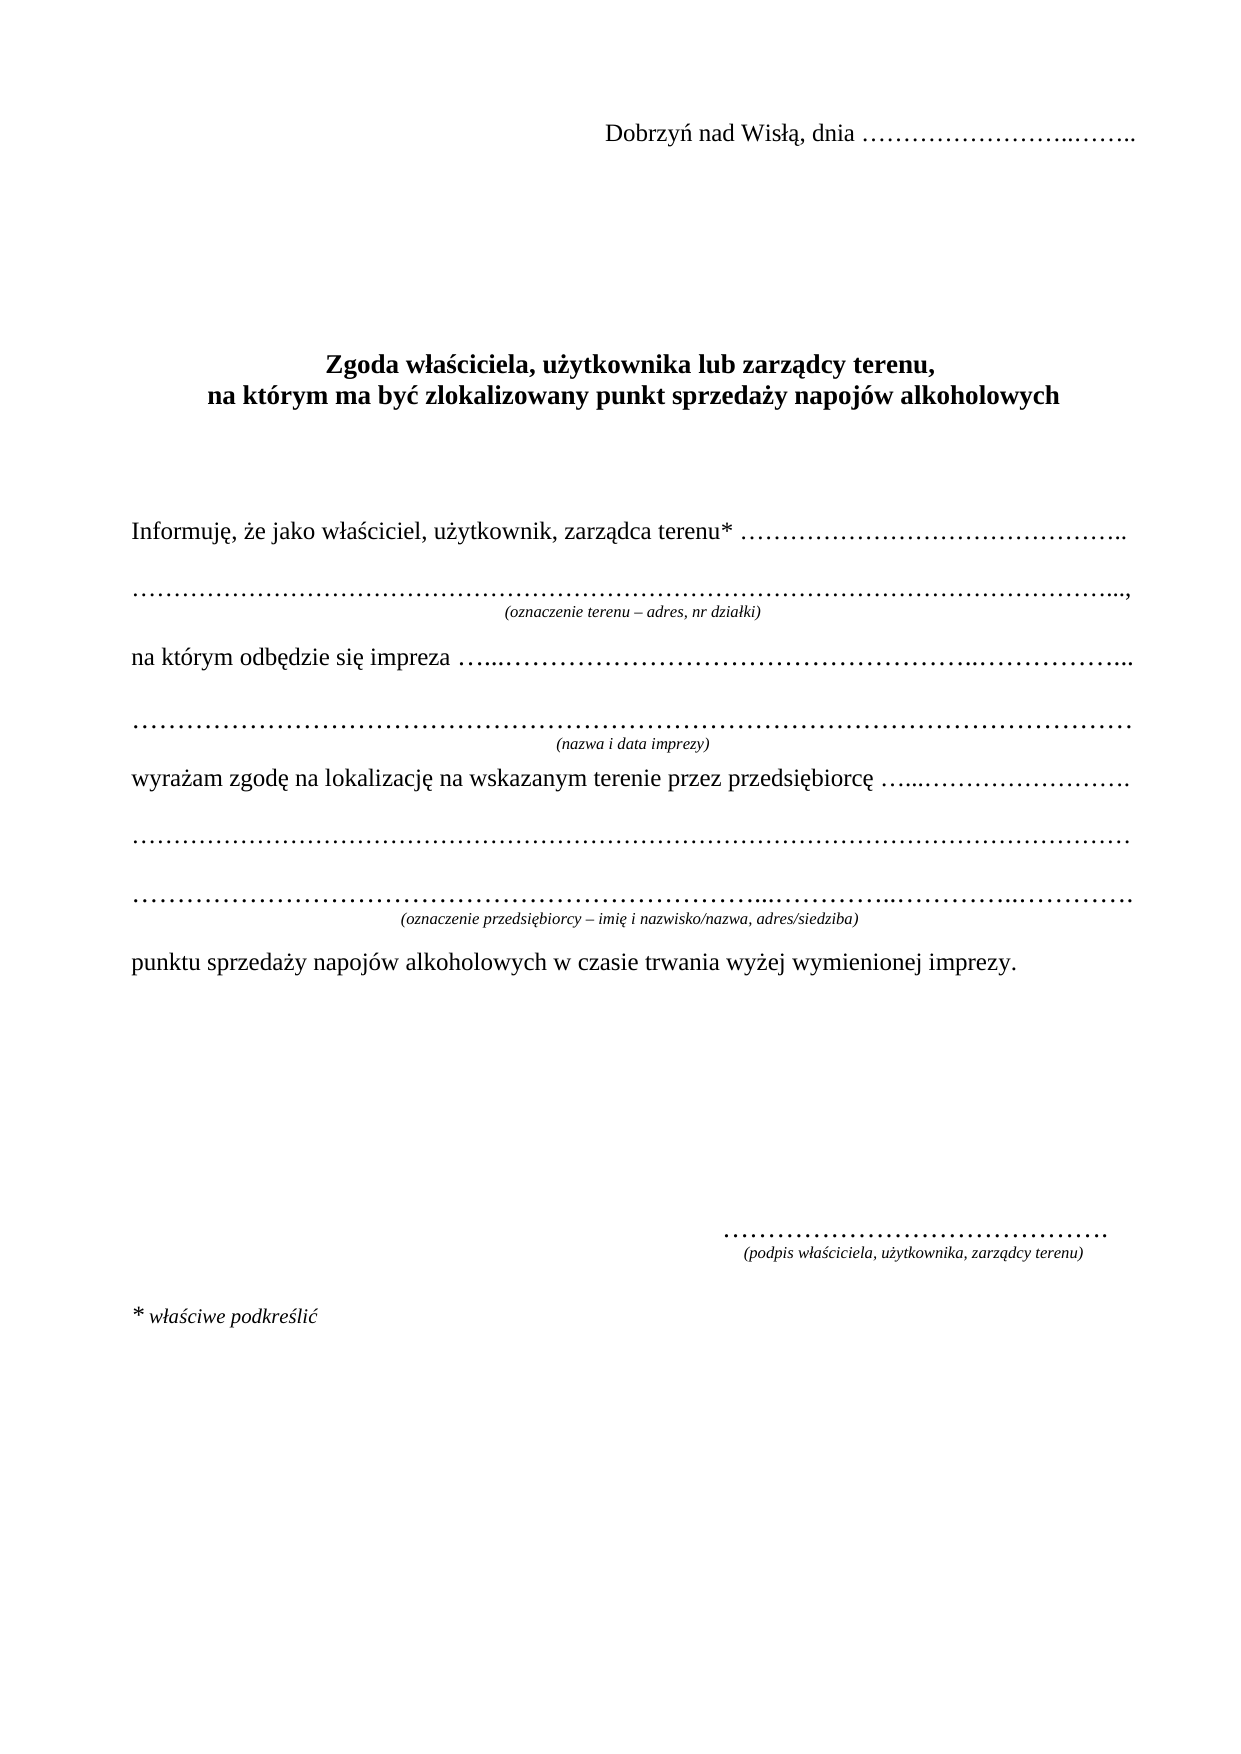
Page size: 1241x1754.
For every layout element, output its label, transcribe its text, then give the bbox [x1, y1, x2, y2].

text (oznaczenie przedsiębiorcy – imię i nazwisko/nazwa, adres/siedziba) [131, 909, 1136, 928]
text punktu sprzedaży napojów alkoholowych w czasie trwania wyżej wymienionej imprezy. [131, 947, 1136, 976]
text Informuję, że jako właściciel, użytkownik, zarządca terenu* ……………………………………….. [131, 516, 1136, 544]
text na którym ma być zlokalizowany punkt sprzedaży napojów alkoholowych [131, 379, 1136, 410]
text Zgoda właściciela, użytkownika lub zarządcy terenu, [131, 348, 1136, 379]
text (oznaczenie terenu – adres, nr działki) [131, 602, 1136, 621]
text (nazwa i data imprezy) [131, 734, 1136, 753]
text ………………………………………………………………………………………………………..., [131, 573, 1136, 602]
text ………………………………………………………………………………………………… [131, 703, 1136, 734]
text ……………………………………………………………...…………..…………..…………. [131, 878, 1136, 909]
text * właściwe podkreślić [131, 1300, 1136, 1329]
text Dobrzyń nad Wisłą, dnia ……………………..…….. [131, 118, 1136, 147]
text (podpis właściciela, użytkownika, zarządcy terenu) [131, 1243, 1136, 1262]
text ……………………………………. [131, 1181, 1136, 1243]
text ………………………………………………………………………………………………………… [131, 820, 1136, 849]
text na którym odbędzie się impreza …...……………………………………………..……………... [131, 640, 1136, 672]
text wyrażam zgodę na lokalizację na wskazanym terenie przez przedsiębiorcę …...……………………. [131, 763, 1136, 791]
